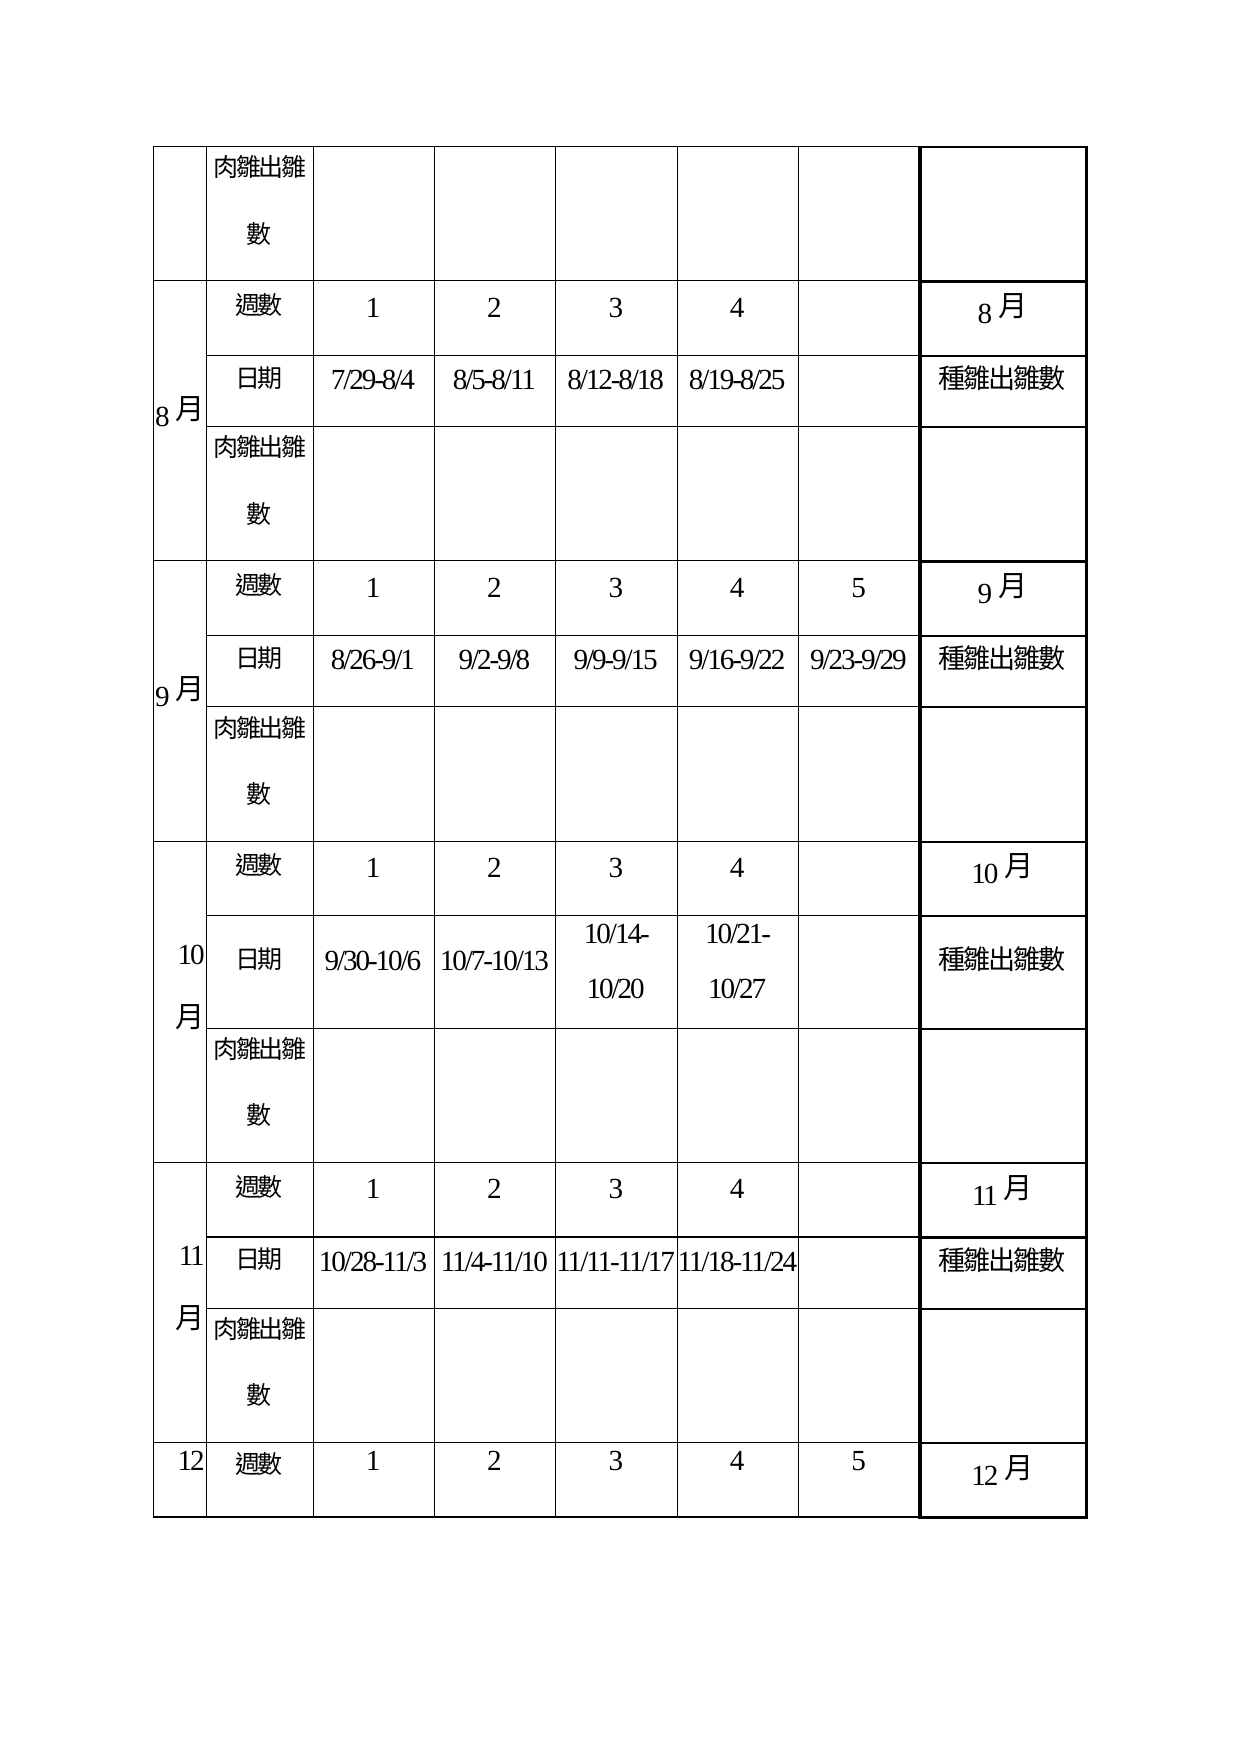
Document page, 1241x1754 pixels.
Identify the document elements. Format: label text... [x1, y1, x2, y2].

table_cell 10/14-10/20 [556, 916, 677, 1027]
table_cell 週數 [207, 1163, 313, 1236]
table_cell 4 [678, 561, 798, 635]
table_cell 5 [799, 561, 918, 635]
table_cell 5 [799, 1443, 918, 1516]
table_cell 9/30-10/6 [314, 916, 434, 1027]
table_cell 2 [435, 561, 555, 635]
table_cell [799, 1309, 918, 1442]
table_cell [314, 427, 434, 560]
table_cell [799, 427, 918, 560]
table_cell 1 [314, 281, 434, 355]
table_cell [922, 1030, 1085, 1162]
table_cell 12 [154, 1443, 206, 1516]
table_cell 3 [556, 842, 677, 915]
table_cell 11月 [154, 1163, 206, 1442]
table_cell 種雛出雛數 [922, 637, 1085, 706]
table_cell [154, 147, 206, 280]
table_cell 1 [314, 842, 434, 915]
table_cell 週數 [207, 1443, 313, 1516]
table_cell 9/16-9/22 [678, 636, 798, 706]
table_cell 3 [556, 1443, 677, 1516]
table_cell 11/18-11/24 [678, 1238, 798, 1307]
table_cell [556, 147, 677, 280]
table_cell 肉雛出雛數 [207, 1309, 313, 1442]
table_cell [678, 1309, 798, 1442]
table_cell 日期 [207, 356, 313, 426]
table_cell [314, 707, 434, 841]
table_cell 8月 [922, 283, 1085, 355]
table_cell 11月 [922, 1164, 1085, 1236]
table_cell 2 [435, 1163, 555, 1236]
table_cell 8/5-8/11 [435, 356, 555, 426]
table_cell 2 [435, 1443, 555, 1516]
table_cell [435, 147, 555, 280]
table_cell 10/21-10/27 [678, 916, 798, 1027]
table_cell [314, 1029, 434, 1162]
table_cell [435, 1029, 555, 1162]
table_cell 7/29-8/4 [314, 356, 434, 426]
table_cell 1 [314, 561, 434, 635]
table_cell [678, 147, 798, 280]
table_cell 4 [678, 281, 798, 355]
table_cell 種雛出雛數 [922, 357, 1085, 426]
table_cell 11/11-11/17 [556, 1238, 677, 1307]
table_cell 1 [314, 1163, 434, 1236]
table_cell [799, 707, 918, 841]
table_cell 4 [678, 1163, 798, 1236]
table_cell [922, 1310, 1085, 1442]
table_cell 9/9-9/15 [556, 636, 677, 706]
table_cell [799, 842, 918, 915]
table_cell [314, 147, 434, 280]
table_cell 12月 [922, 1444, 1085, 1516]
table_cell 10月 [154, 842, 206, 1162]
table_cell [678, 1029, 798, 1162]
table_cell [799, 356, 918, 426]
table_cell [556, 1029, 677, 1162]
table_cell [799, 1238, 918, 1307]
table_cell 4 [678, 842, 798, 915]
table_cell 肉雛出雛數 [207, 1029, 313, 1162]
table_cell 肉雛出雛數 [207, 427, 313, 560]
table_cell 3 [556, 1163, 677, 1236]
table_cell 週數 [207, 842, 313, 915]
table_cell 8/19-8/25 [678, 356, 798, 426]
table_cell 10/28-11/3 [314, 1238, 434, 1307]
table_cell [556, 707, 677, 841]
table_cell 8月 [154, 281, 206, 560]
table_cell 週數 [207, 561, 313, 635]
table_cell [556, 1309, 677, 1442]
table_cell [922, 148, 1085, 280]
table_cell [678, 427, 798, 560]
table_cell 9/23-9/29 [799, 636, 918, 706]
table_cell [435, 1309, 555, 1442]
table_cell [678, 707, 798, 841]
table_cell 日期 [207, 636, 313, 706]
table_cell 3 [556, 281, 677, 355]
table_cell [435, 707, 555, 841]
table_cell 10/7-10/13 [435, 916, 555, 1027]
table_cell 4 [678, 1443, 798, 1516]
table_cell [922, 428, 1085, 560]
table_cell [799, 1029, 918, 1162]
table_cell 種雛出雛數 [922, 1239, 1085, 1307]
table_cell [922, 708, 1085, 841]
table_cell [314, 1309, 434, 1442]
table_cell 9/2-9/8 [435, 636, 555, 706]
table_cell [799, 1163, 918, 1236]
table_cell [435, 427, 555, 560]
table_cell 9月 [154, 561, 206, 841]
table_cell 3 [556, 561, 677, 635]
table_cell [799, 916, 918, 1027]
table_cell 8/12-8/18 [556, 356, 677, 426]
table_cell 10月 [922, 843, 1085, 915]
table_cell 8/26-9/1 [314, 636, 434, 706]
table_cell 1 [314, 1443, 434, 1516]
table_cell 2 [435, 842, 555, 915]
table_cell 11/4-11/10 [435, 1238, 555, 1307]
table_cell 9月 [922, 563, 1085, 635]
table_cell [799, 281, 918, 355]
table_cell [556, 427, 677, 560]
table_cell 肉雛出雛數 [207, 707, 313, 841]
table_cell 週數 [207, 281, 313, 355]
table_cell 日期 [207, 916, 313, 1027]
table_cell 肉雛出雛數 [207, 147, 313, 280]
table_cell 日期 [207, 1238, 313, 1307]
table_cell 種雛出雛數 [922, 917, 1085, 1027]
table_cell [799, 147, 918, 280]
table_cell 2 [435, 281, 555, 355]
